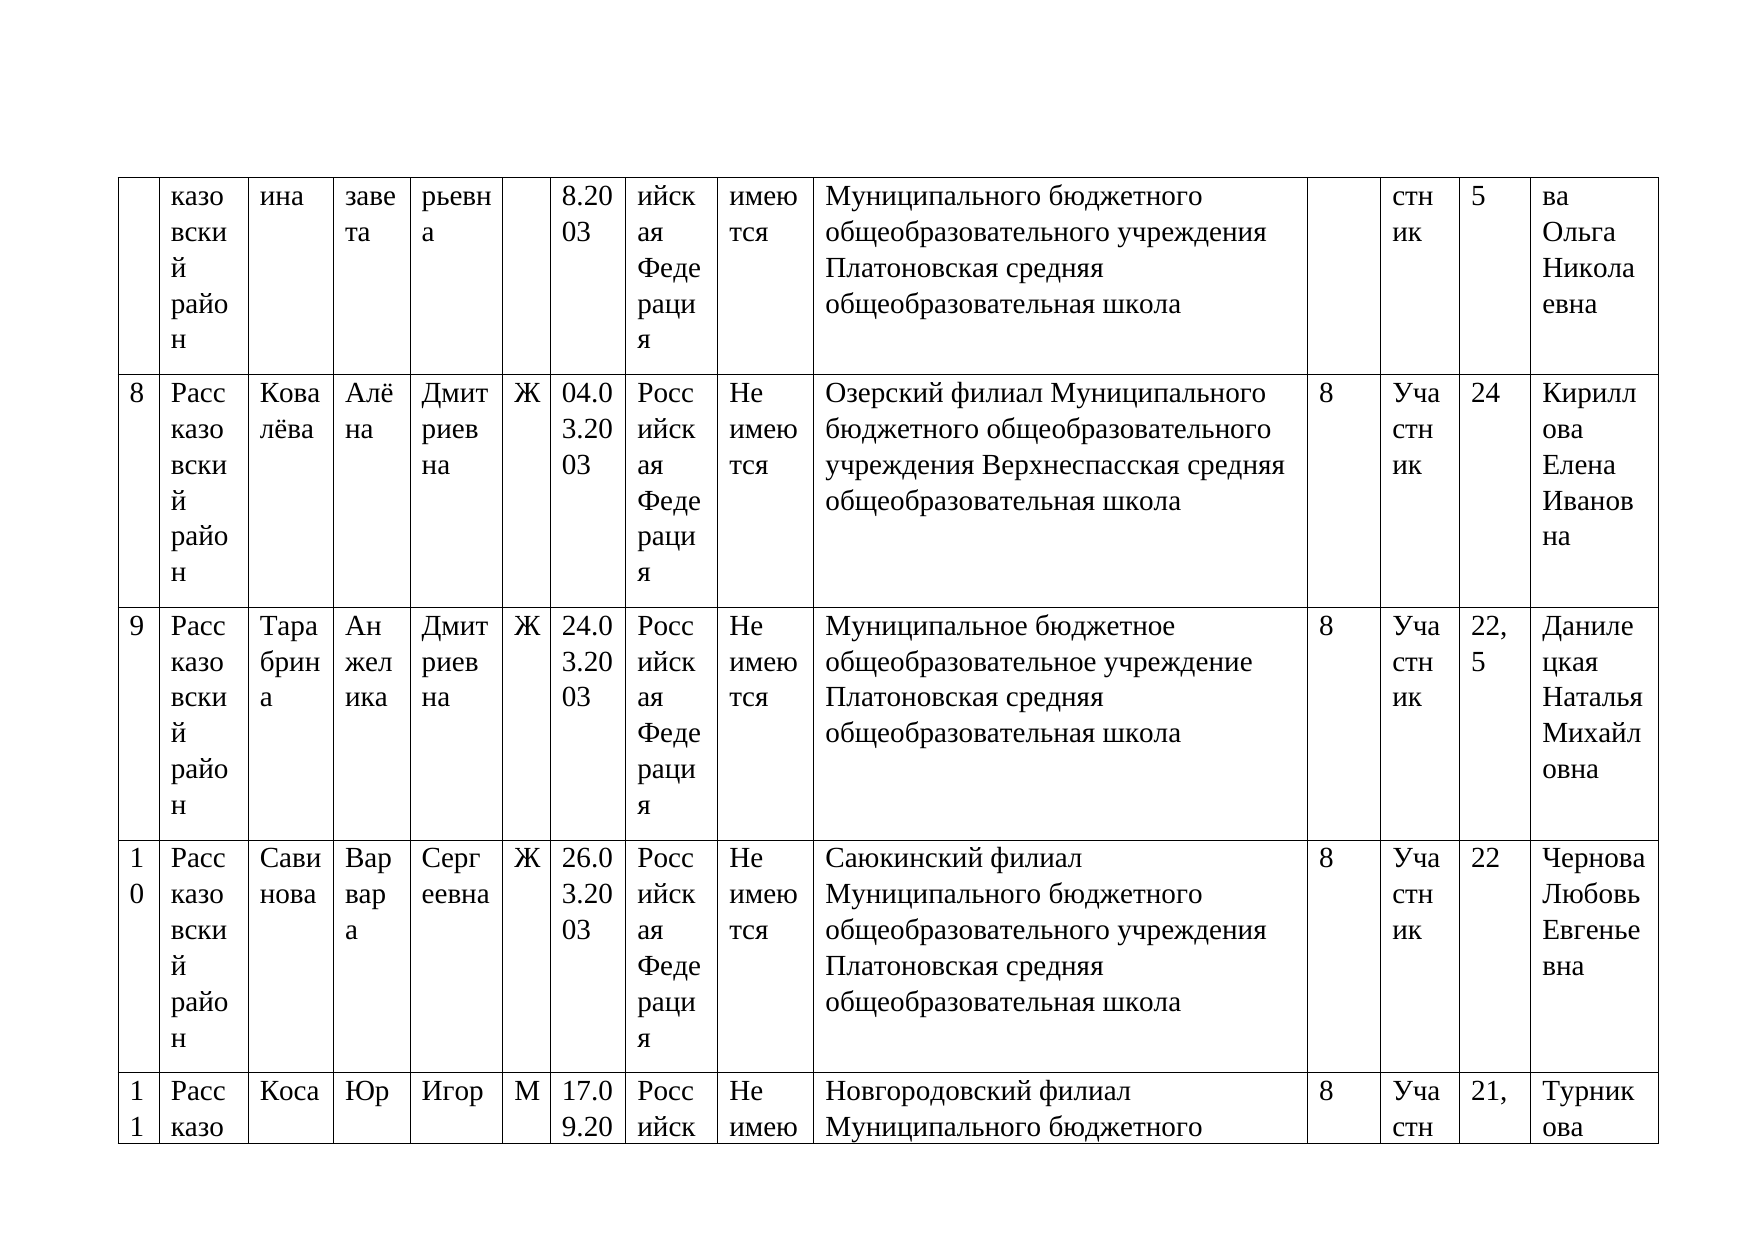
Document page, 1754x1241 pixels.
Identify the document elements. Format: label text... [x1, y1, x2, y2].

table_cell рьевна [411, 178, 502, 374]
table_cell 8.2003 [551, 178, 625, 374]
table_cell Новгородовский филиал Муниципального бюджетного [814, 1073, 1307, 1143]
table_cell Юр [334, 1073, 410, 1143]
table_cell 8 [1308, 1073, 1380, 1143]
table_cell Рассказовский район [160, 608, 248, 839]
table_cell 21, [1460, 1073, 1530, 1143]
table_cell Ж [503, 375, 550, 607]
table_cell Дмитриевна [411, 375, 502, 607]
table_cell 11 [119, 1073, 159, 1143]
table_cell Коса [249, 1073, 333, 1143]
table_cell Ковалёва [249, 375, 333, 607]
table_cell Савинова [249, 841, 333, 1072]
table_cell Чернова Любовь Евгеньевна [1531, 841, 1658, 1072]
table_cell завета [334, 178, 410, 374]
table_cell Не имеются [718, 608, 813, 839]
table_cell 22,5 [1460, 608, 1530, 839]
table_cell Ж [503, 608, 550, 839]
table_cell ва Ольга Николаевна [1531, 178, 1658, 374]
table_cell Анжелика [334, 608, 410, 839]
table_cell Турникова [1531, 1073, 1658, 1143]
table_cell Российская Федерация [626, 608, 717, 839]
table_cell Дмитриевна [411, 608, 502, 839]
table_cell Российская Федерация [626, 841, 717, 1072]
table_cell 5 [1460, 178, 1530, 374]
table_cell Участник [1381, 841, 1459, 1072]
table_cell Участник [1381, 375, 1459, 607]
table_cell ийская Федерация [626, 178, 717, 374]
table_cell 22 [1460, 841, 1530, 1072]
table_cell Муниципального бюджетного общеобразовательного учреждения Платоновская средняя общеобразовательная школа [814, 178, 1307, 374]
table_cell 8 [1308, 375, 1380, 607]
table_cell 24.03.2003 [551, 608, 625, 839]
table_cell Муниципальное бюджетное общеобразовательное учреждение Платоновская средняя общеобразовательная школа [814, 608, 1307, 839]
table_cell 8 [1308, 841, 1380, 1072]
table_cell Варвара [334, 841, 410, 1072]
table_cell Участн [1381, 1073, 1459, 1143]
table_cell имеются [718, 178, 813, 374]
table_cell Сергеевна [411, 841, 502, 1072]
table_cell 10 [119, 841, 159, 1072]
table_cell Кириллова Елена Ивановна [1531, 375, 1658, 607]
table_cell Алёна [334, 375, 410, 607]
table_cell 26.03.2003 [551, 841, 625, 1072]
table_cell Саюкинский филиал Муниципального бюджетного общеобразовательного учреждения Платоновская средняя общеобразовательная школа [814, 841, 1307, 1072]
table_cell [1308, 178, 1380, 374]
table_cell Озерский филиал Муниципального бюджетного общеобразовательного учреждения Верхнеспасская средняя общеобразовательная школа [814, 375, 1307, 607]
table_cell ина [249, 178, 333, 374]
table_cell Рассказо [160, 1073, 248, 1143]
table_cell Тарабрина [249, 608, 333, 839]
table_cell 9 [119, 608, 159, 839]
table_cell Игор [411, 1073, 502, 1143]
table_cell Рассказовский район [160, 841, 248, 1072]
table_cell казовский район [160, 178, 248, 374]
table_cell Не имеются [718, 375, 813, 607]
table_cell Рассказовский район [160, 375, 248, 607]
table_cell Не имеются [718, 841, 813, 1072]
table_cell 24 [1460, 375, 1530, 607]
table_cell 04.03.2003 [551, 375, 625, 607]
table_cell 17.09.20 [551, 1073, 625, 1143]
table_cell Российск [626, 1073, 717, 1143]
table_cell Данилецкая Наталья Михайловна [1531, 608, 1658, 839]
table_cell Российская Федерация [626, 375, 717, 607]
table_cell 8 [1308, 608, 1380, 839]
table_cell [119, 178, 159, 374]
table_cell [503, 178, 550, 374]
table_cell М [503, 1073, 550, 1143]
table_cell Ж [503, 841, 550, 1072]
table_cell 8 [119, 375, 159, 607]
table_cell Участник [1381, 608, 1459, 839]
table_cell Не имею [718, 1073, 813, 1143]
table_cell стник [1381, 178, 1459, 374]
